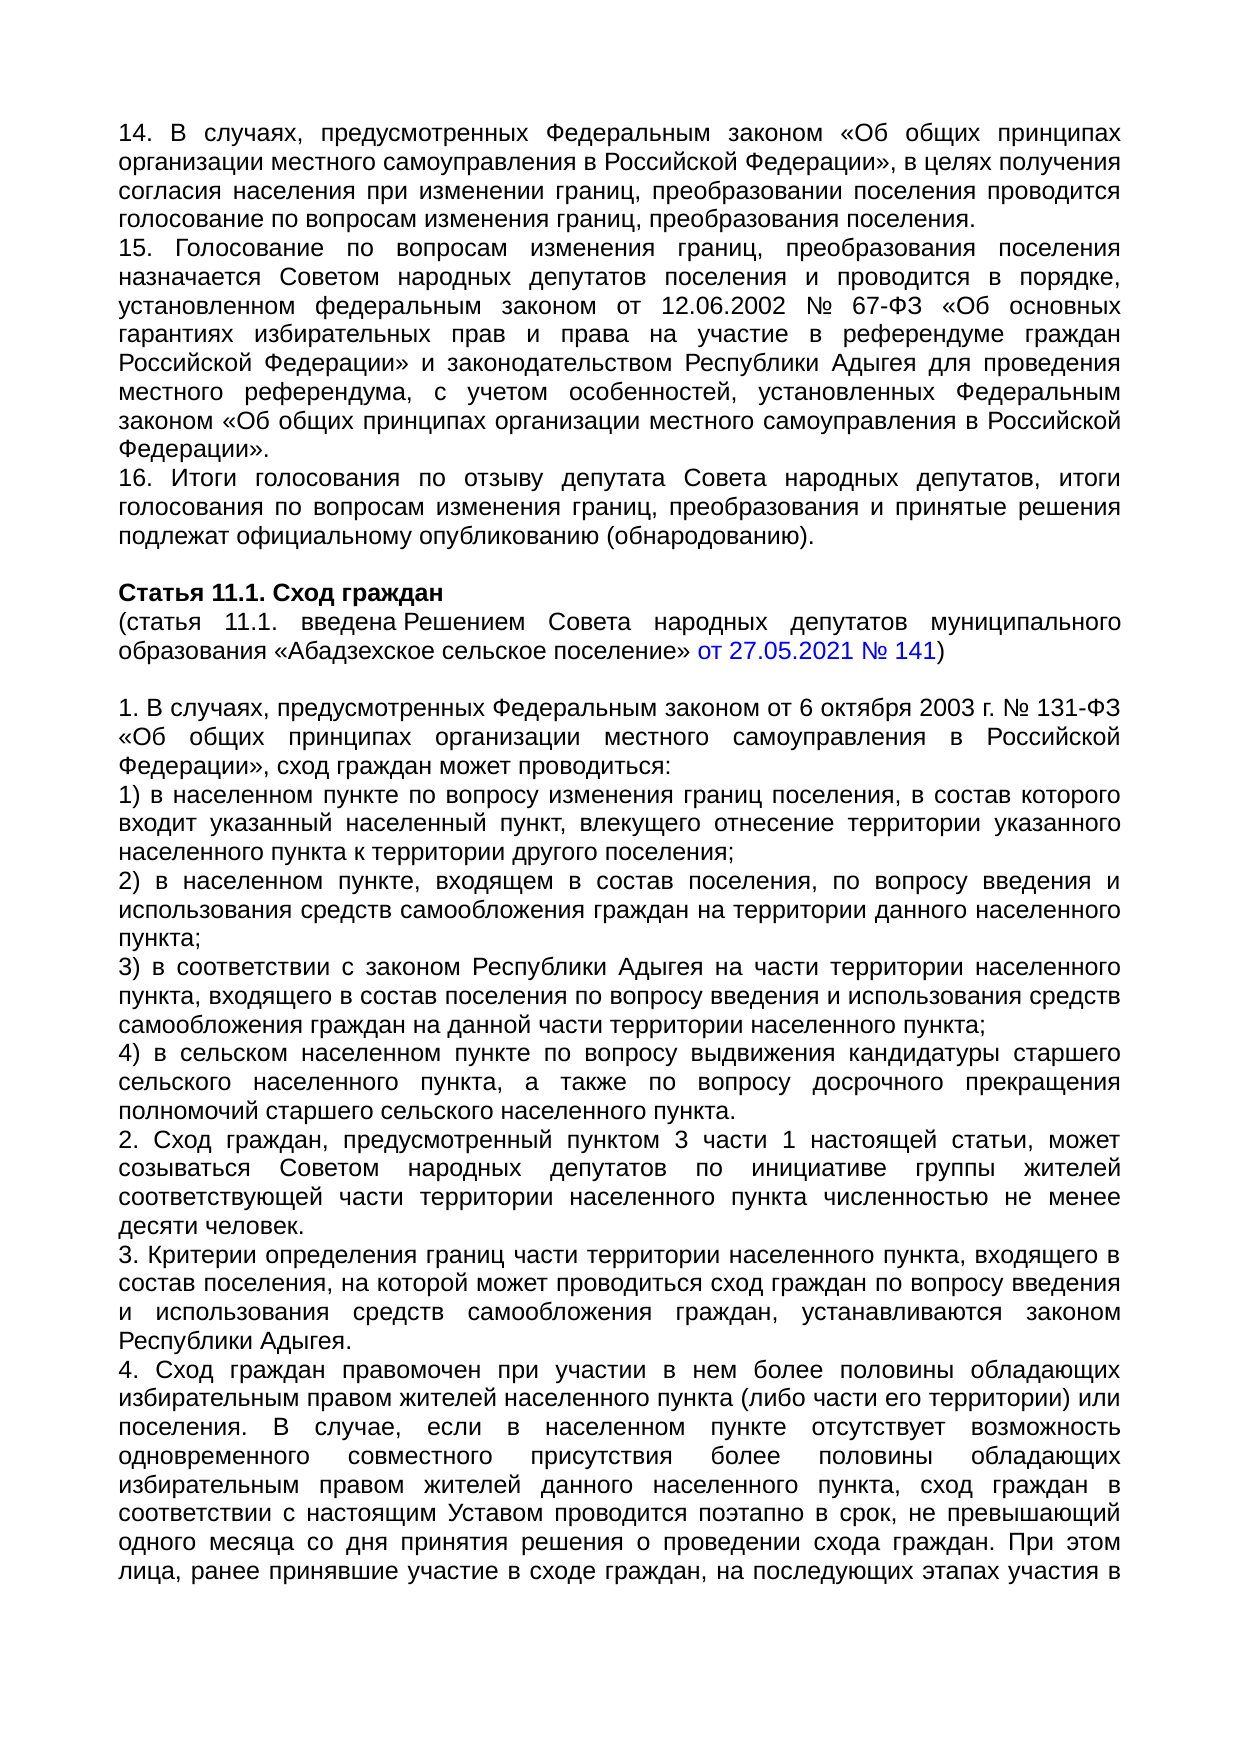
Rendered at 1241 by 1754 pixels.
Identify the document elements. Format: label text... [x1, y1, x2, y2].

text 1) в населенном пункте по вопросу изменения границ поселения, в состав которого входит указанный населенный пункт, влекущего отнесение территории указанного населенного пункта к территории другого поселения; [118, 779, 1122, 866]
text 2) в населенном пункте, входящем в состав поселения, по вопросу введения и использования средств самообложения граждан на территории данного населенного пункта; [118, 866, 1122, 952]
text Статья 11.1. Сход граждан [118, 578, 1122, 607]
text 14. В случаях, предусмотренных Федеральным законом «Об общих принципах организации местного самоуправления в Российской Федерации», в целях получения согласия населения при изменении границ, преобразовании поселения проводится голосование по вопросам изменения границ, преобразования поселения. [118, 118, 1122, 233]
text 1. В случаях, предусмотренных Федеральным законом от 6 октября 2003 г. № 131-ФЗ «Об общих принципах организации местного самоуправления в Российской Федерации», сход граждан может проводиться: [118, 693, 1122, 779]
text 2. Сход граждан, предусмотренный пунктом 3 части 1 настоящей статьи, может созываться Советом народных депутатов по инициативе группы жителей соответствующей части территории населенного пункта численностью не менее десяти человек. [118, 1124, 1122, 1239]
text 16. Итоги голосования по отзыву депутата Совета народных депутатов, итоги голосования по вопросам изменения границ, преобразования и принятые решения подлежат официальному опубликованию (обнародованию). [118, 463, 1122, 549]
text 3) в соответствии с законом Республики Адыгея на части территории населенного пункта, входящего в состав поселения по вопросу введения и использования средств самообложения граждан на данной части территории населенного пункта; [118, 952, 1122, 1038]
text 4. Сход граждан правомочен при участии в нем более половины обладающих избирательным правом жителей населенного пункта (либо части его территории) или поселения. В случае, если в населенном пункте отсутствует возможность одновременного совместного присутствия более половины обладающих избирательным правом жителей данного населенного пункта, сход граждан в соответствии с настоящим Уставом проводится поэтапно в срок, не превышающий одного месяца со дня принятия решения о проведении схода граждан. При этом лица, ранее принявшие участие в сходе граждан, на последующих этапах участия в [118, 1354, 1122, 1584]
text (статья 11.1. введена Решением Совета народных депутатов муниципального образования «Абадзехское сельское поселение» от 27.05.2021 № 141) [118, 607, 1122, 664]
text 3. Критерии определения границ части территории населенного пункта, входящего в состав поселения, на которой может проводиться сход граждан по вопросу введения и использования средств самообложения граждан, устанавливаются законом Республики Адыгея. [118, 1239, 1122, 1354]
text 15. Голосование по вопросам изменения границ, преобразования поселения назначается Советом народных депутатов поселения и проводится в порядке, установленном федеральным законом от 12.06.2002 № 67-ФЗ «Об основных гарантиях избирательных прав и права на участие в референдуме граждан Российской Федерации» и законодательством Республики Адыгея для проведения местного референдума, с учетом особенностей, установленных Федеральным законом «Об общих принципах организации местного самоуправления в Российской Федерации». [118, 233, 1122, 463]
text 4) в сельском населенном пункте по вопросу выдвижения кандидатуры старшего сельского населенного пункта, а также по вопросу досрочного прекращения полномочий старшего сельского населенного пункта. [118, 1038, 1122, 1124]
